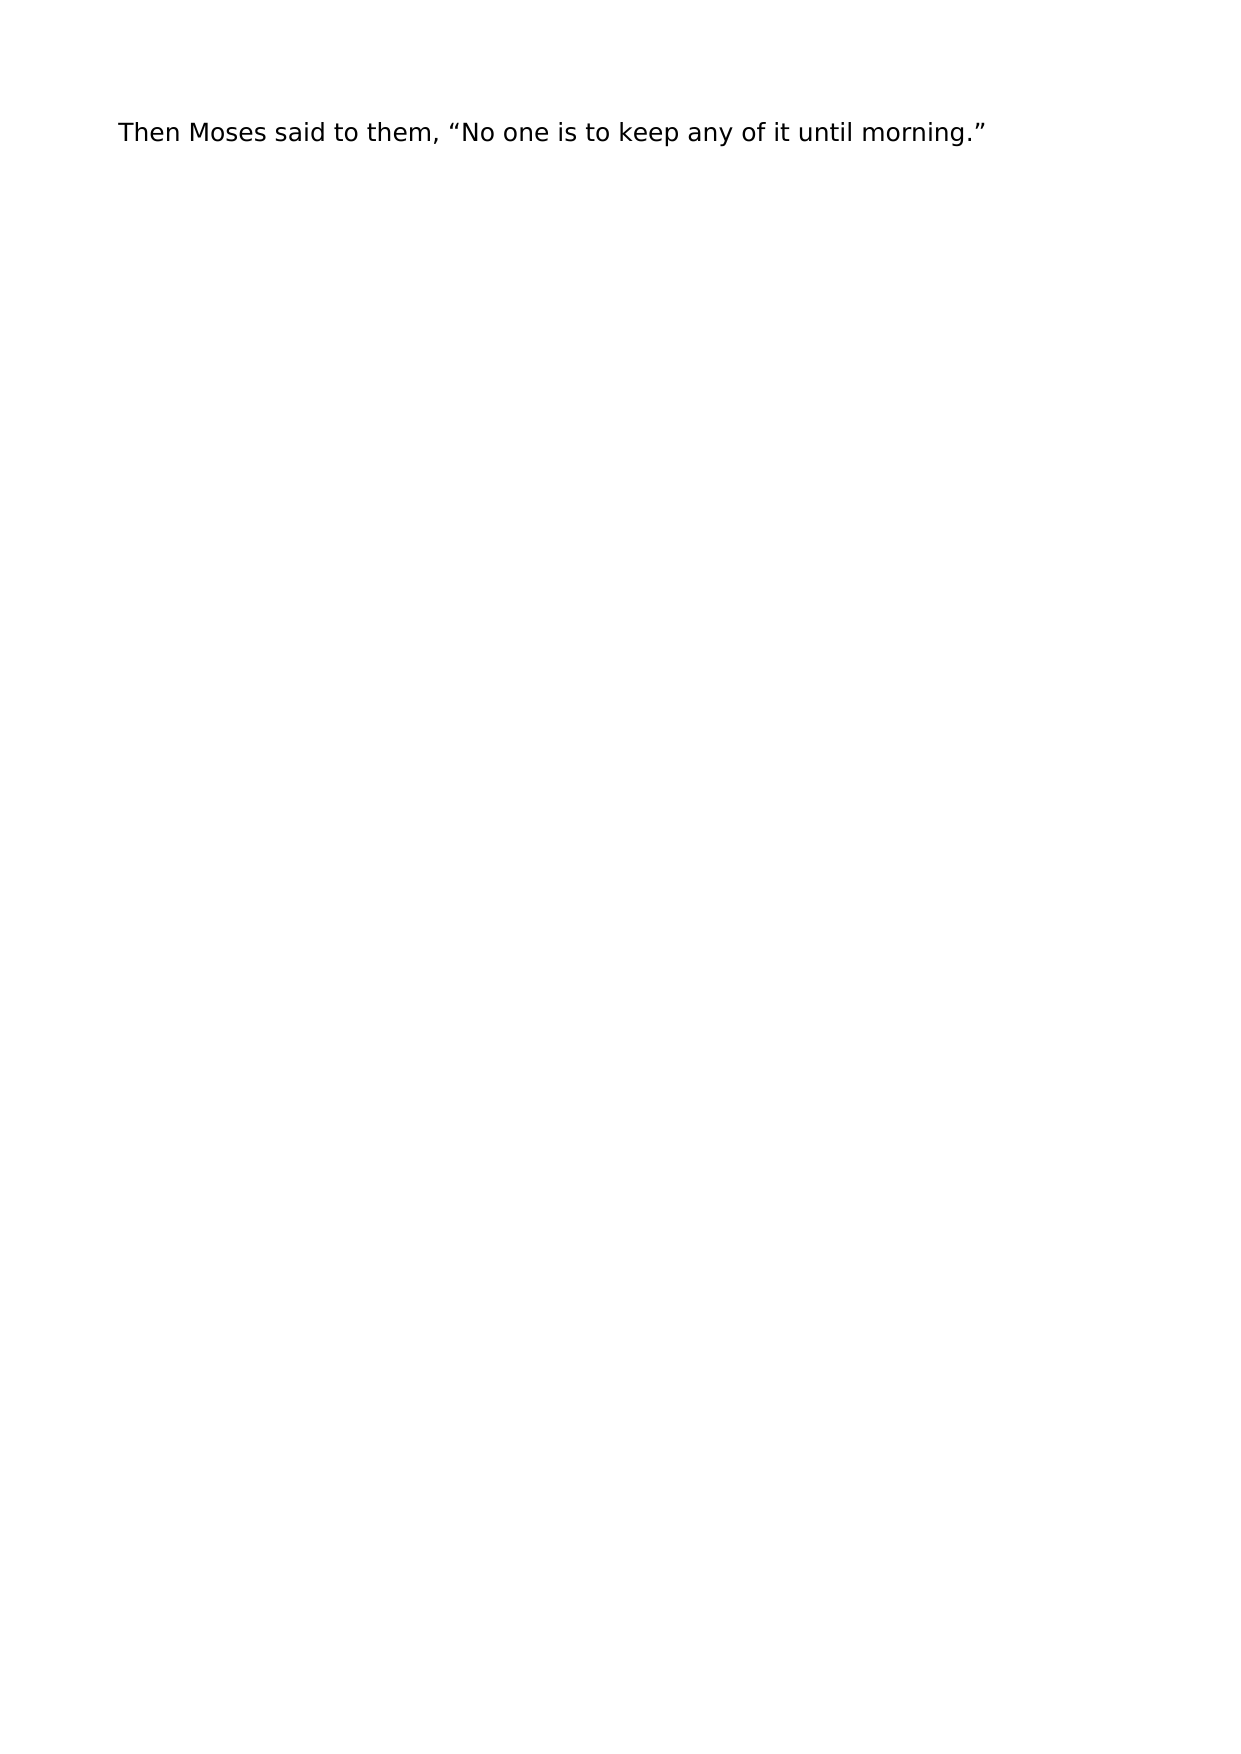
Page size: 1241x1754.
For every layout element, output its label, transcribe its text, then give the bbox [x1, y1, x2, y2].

text Then Moses said to them, “No one is to keep any of it until morning.” [118, 118, 1122, 147]
